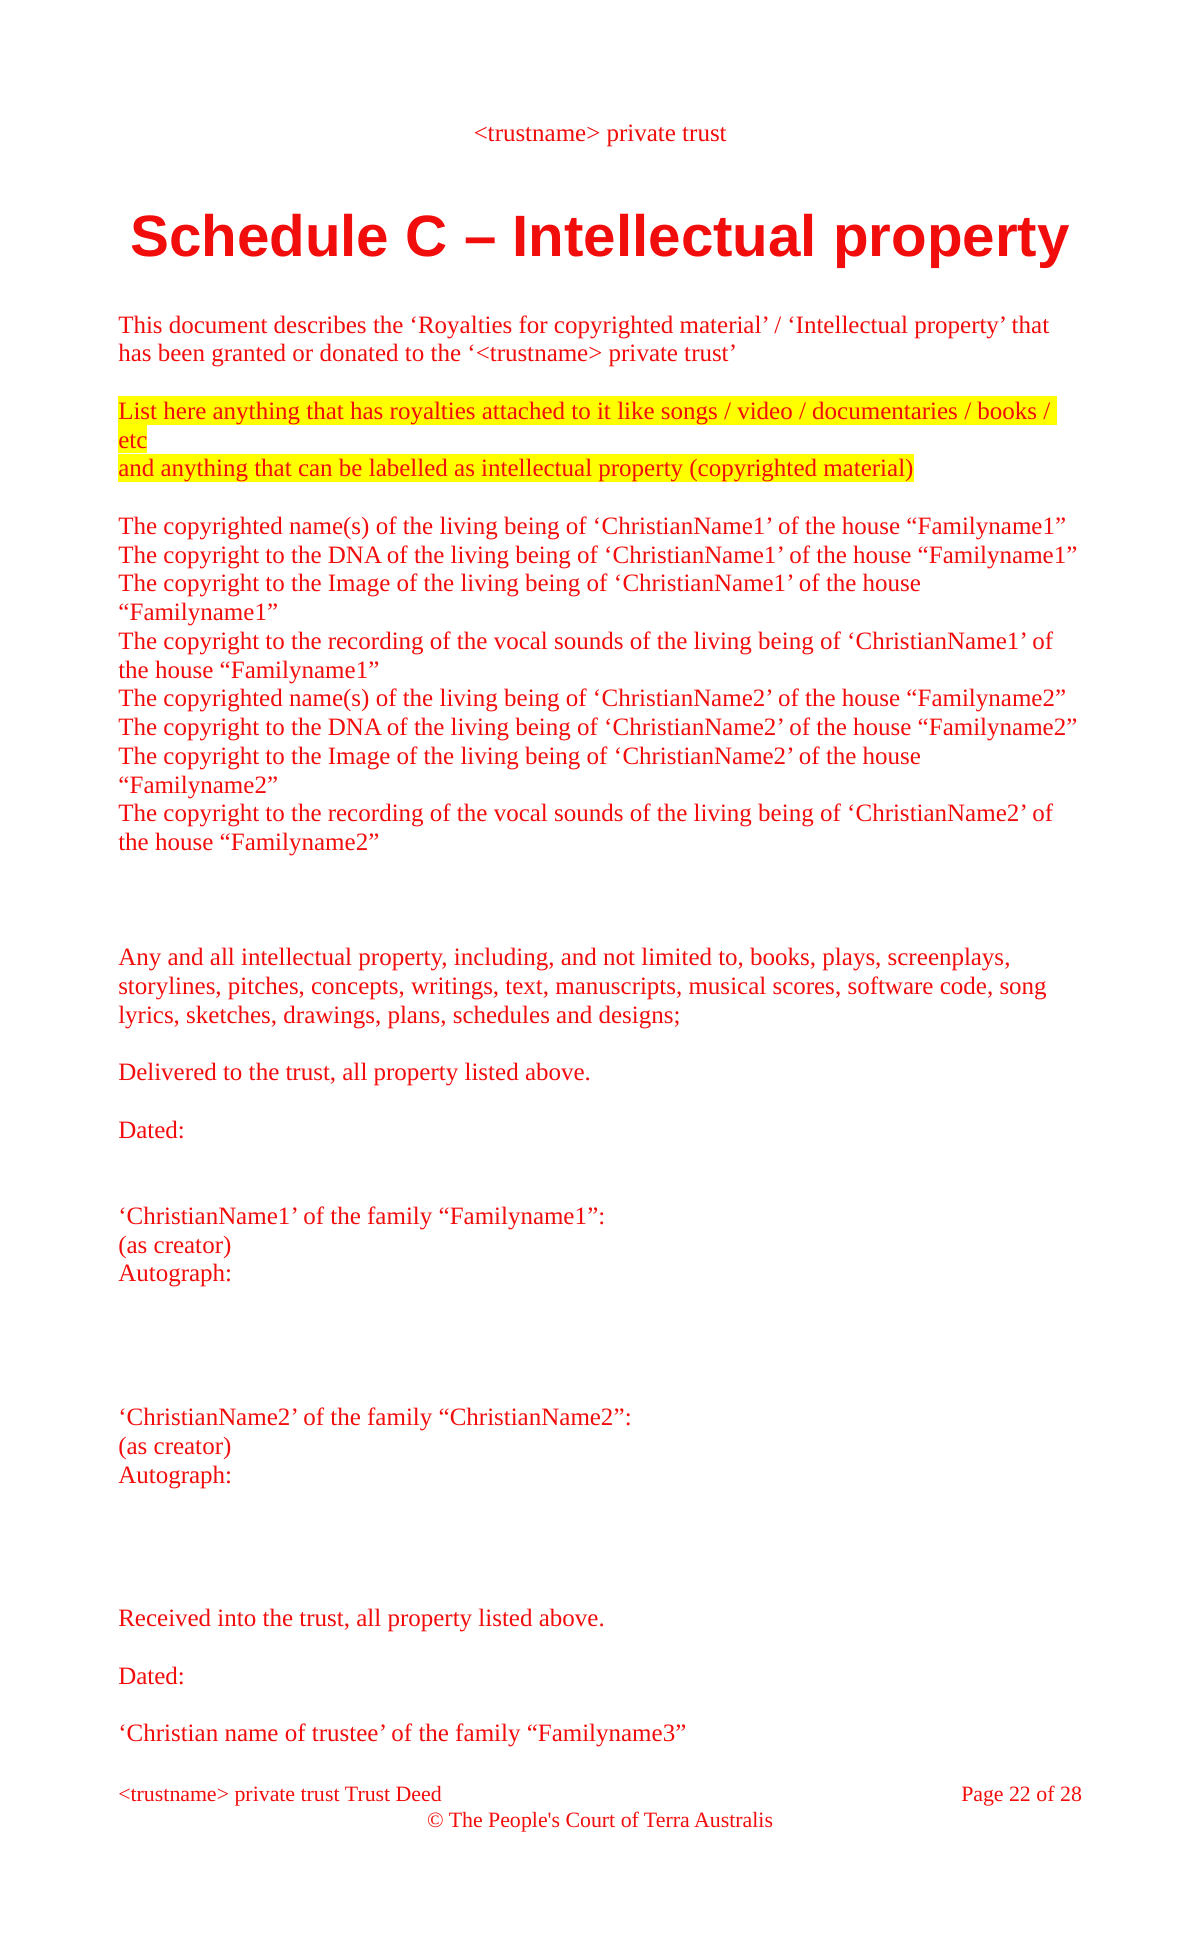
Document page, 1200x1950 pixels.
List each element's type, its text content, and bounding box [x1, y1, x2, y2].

text (as creator) [118, 1431, 1082, 1460]
text ‘ChristianName1’ of the family “Familyname1”: [118, 1201, 1082, 1230]
text Autograph: [118, 1460, 1082, 1488]
text The copyright to the recording of the vocal sounds of the living being of ‘ChristianName2’ of the house “Familyname2” [118, 798, 1082, 856]
text Delivered to the trust, all property listed above. [118, 1057, 1082, 1086]
text The copyright to the DNA of the living being of ‘ChristianName1’ of the house “Familyname1” [118, 540, 1082, 568]
text (as creator) [118, 1230, 1082, 1258]
text Any and all intellectual property, including, and not limited to, books, plays, screenplays, storylines, pitches, concepts, writings, text, manuscripts, musical scores, software code, song lyrics, sketches, drawings, plans, schedules and designs; [118, 942, 1082, 1028]
text The copyright to the Image of the living being of ‘ChristianName1’ of the house “Familyname1” [118, 568, 1082, 626]
text Received into the trust, all property listed above. [118, 1603, 1082, 1632]
text The copyright to the DNA of the living being of ‘ChristianName2’ of the house “Familyname2” [118, 712, 1082, 741]
text ‘Christian name of trustee’ of the family “Familyname3” [118, 1718, 1082, 1747]
text ‘ChristianName2’ of the family “ChristianName2”: [118, 1402, 1082, 1431]
text Dated: [118, 1661, 1082, 1690]
text The copyright to the Image of the living being of ‘ChristianName2’ of the house “Familyname2” [118, 741, 1082, 798]
text and anything that can be labelled as intellectual property (copyrighted material) [118, 453, 1082, 482]
text The copyright to the recording of the vocal sounds of the living being of ‘ChristianName1’ of the house “Familyname1” [118, 626, 1082, 683]
text List here anything that has royalties attached to it like songs / video / documentaries / books / etc [118, 396, 1082, 453]
text Dated: [118, 1115, 1082, 1143]
title Schedule C – Intellectual property [118, 201, 1082, 268]
text Autograph: [118, 1258, 1082, 1287]
text The copyrighted name(s) of the living being of ‘ChristianName2’ of the house “Familyname2” [118, 683, 1082, 712]
text This document describes the ‘Royalties for copyrighted material’ / ‘Intellectual property’ that has been granted or donated to the ‘<trustname> private trust’ [118, 310, 1082, 367]
text The copyrighted name(s) of the living being of ‘ChristianName1’ of the house “Familyname1” [118, 511, 1082, 540]
